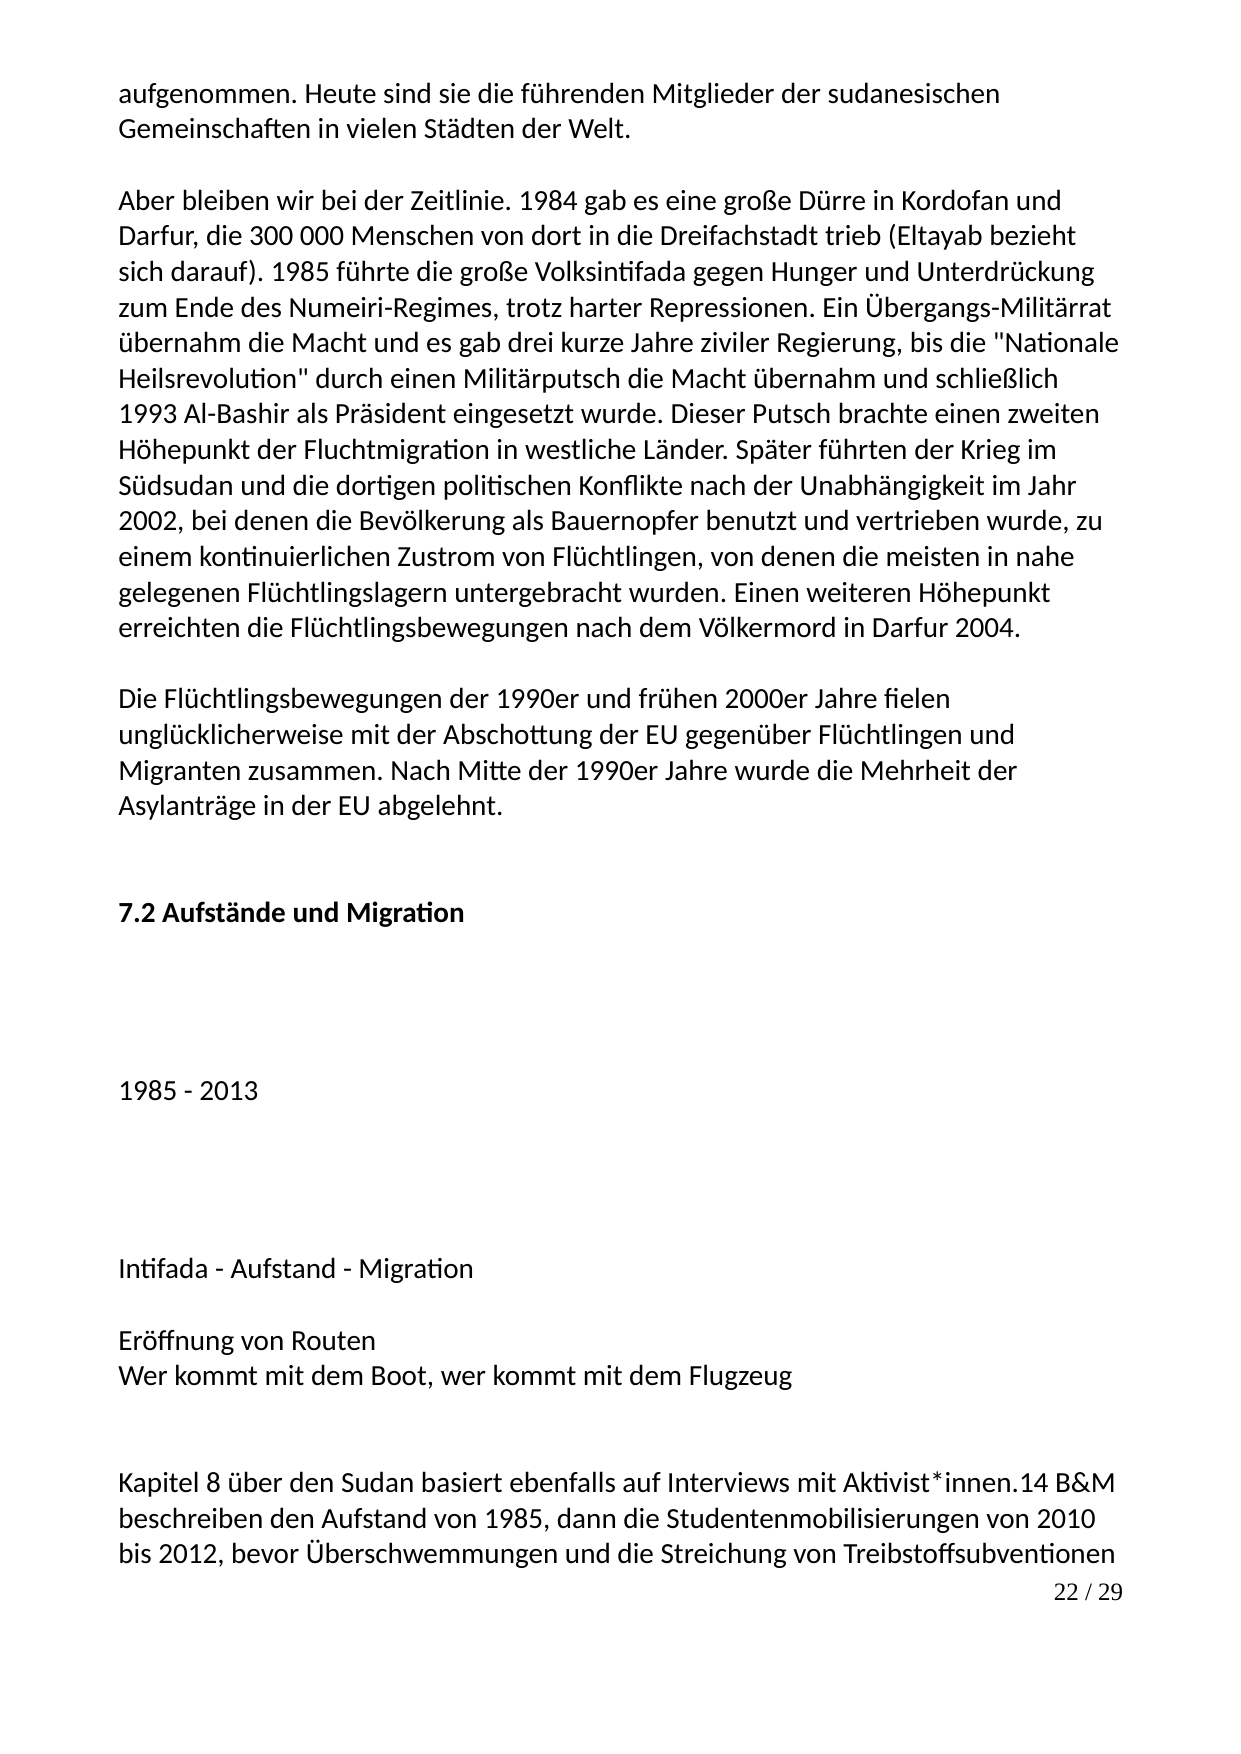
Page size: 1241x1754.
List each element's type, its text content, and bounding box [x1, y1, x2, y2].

text 1985 - 2013 [118, 1072, 1123, 1108]
text Eröffnung von Routen [118, 1322, 1123, 1357]
text 7.2 Aufstände und Migration [118, 894, 1123, 930]
text Die Flüchtlingsbewegungen der 1990er und frühen 2000er Jahre fielen unglücklicherweise mit der Abschottung der EU gegenüber Flüchtlingen und Migranten zusammen. Nach Mitte der 1990er Jahre wurde die Mehrheit der Asylanträge in der EU abgelehnt. [118, 681, 1123, 823]
text Kapitel 8 über den Sudan basiert ebenfalls auf Interviews mit Aktivist*innen.14 B&M beschreiben den Aufstand von 1985, dann die Studentenmobilisierungen von 2010 bis 2012, bevor Überschwemmungen und die Streichung von Treibstoffsubventionen [118, 1464, 1123, 1571]
text aufgenommen. Heute sind sie die führenden Mitglieder der sudanesischen Gemeinschaften in vielen Städten der Welt. [118, 75, 1123, 146]
text Intifada - Aufstand - Migration [118, 1251, 1123, 1286]
text Wer kommt mit dem Boot, wer kommt mit dem Flugzeug [118, 1357, 1123, 1393]
text Aber bleiben wir bei der Zeitlinie. 1984 gab es eine große Dürre in Kordofan und Darfur, die 300 000 Menschen von dort in die Dreifachstadt trieb (Eltayab bezieht sich darauf). 1985 führte die große Volksintifada gegen Hunger und Unterdrückung zum Ende des Numeiri-Regimes, trotz harter Repressionen. Ein Übergangs-Militärrat übernahm die Macht und es gab drei kurze Jahre ziviler Regierung, bis die "Nationale Heilsrevolution" durch einen Militärputsch die Macht übernahm und schließlich 1993 Al-Bashir als Präsident eingesetzt wurde. Dieser Putsch brachte einen zweiten Höhepunkt der Fluchtmigration in westliche Länder. Später führten der Krieg im Südsudan und die dortigen politischen Konflikte nach der Unabhängigkeit im Jahr 2002, bei denen die Bevölkerung als Bauernopfer benutzt und vertrieben wurde, zu einem kontinuierlichen Zustrom von Flüchtlingen, von denen die meisten in nahe gelegenen Flüchtlingslagern untergebracht wurden. Einen weiteren Höhepunkt erreichten die Flüchtlingsbewegungen nach dem Völkermord in Darfur 2004. [118, 182, 1123, 645]
